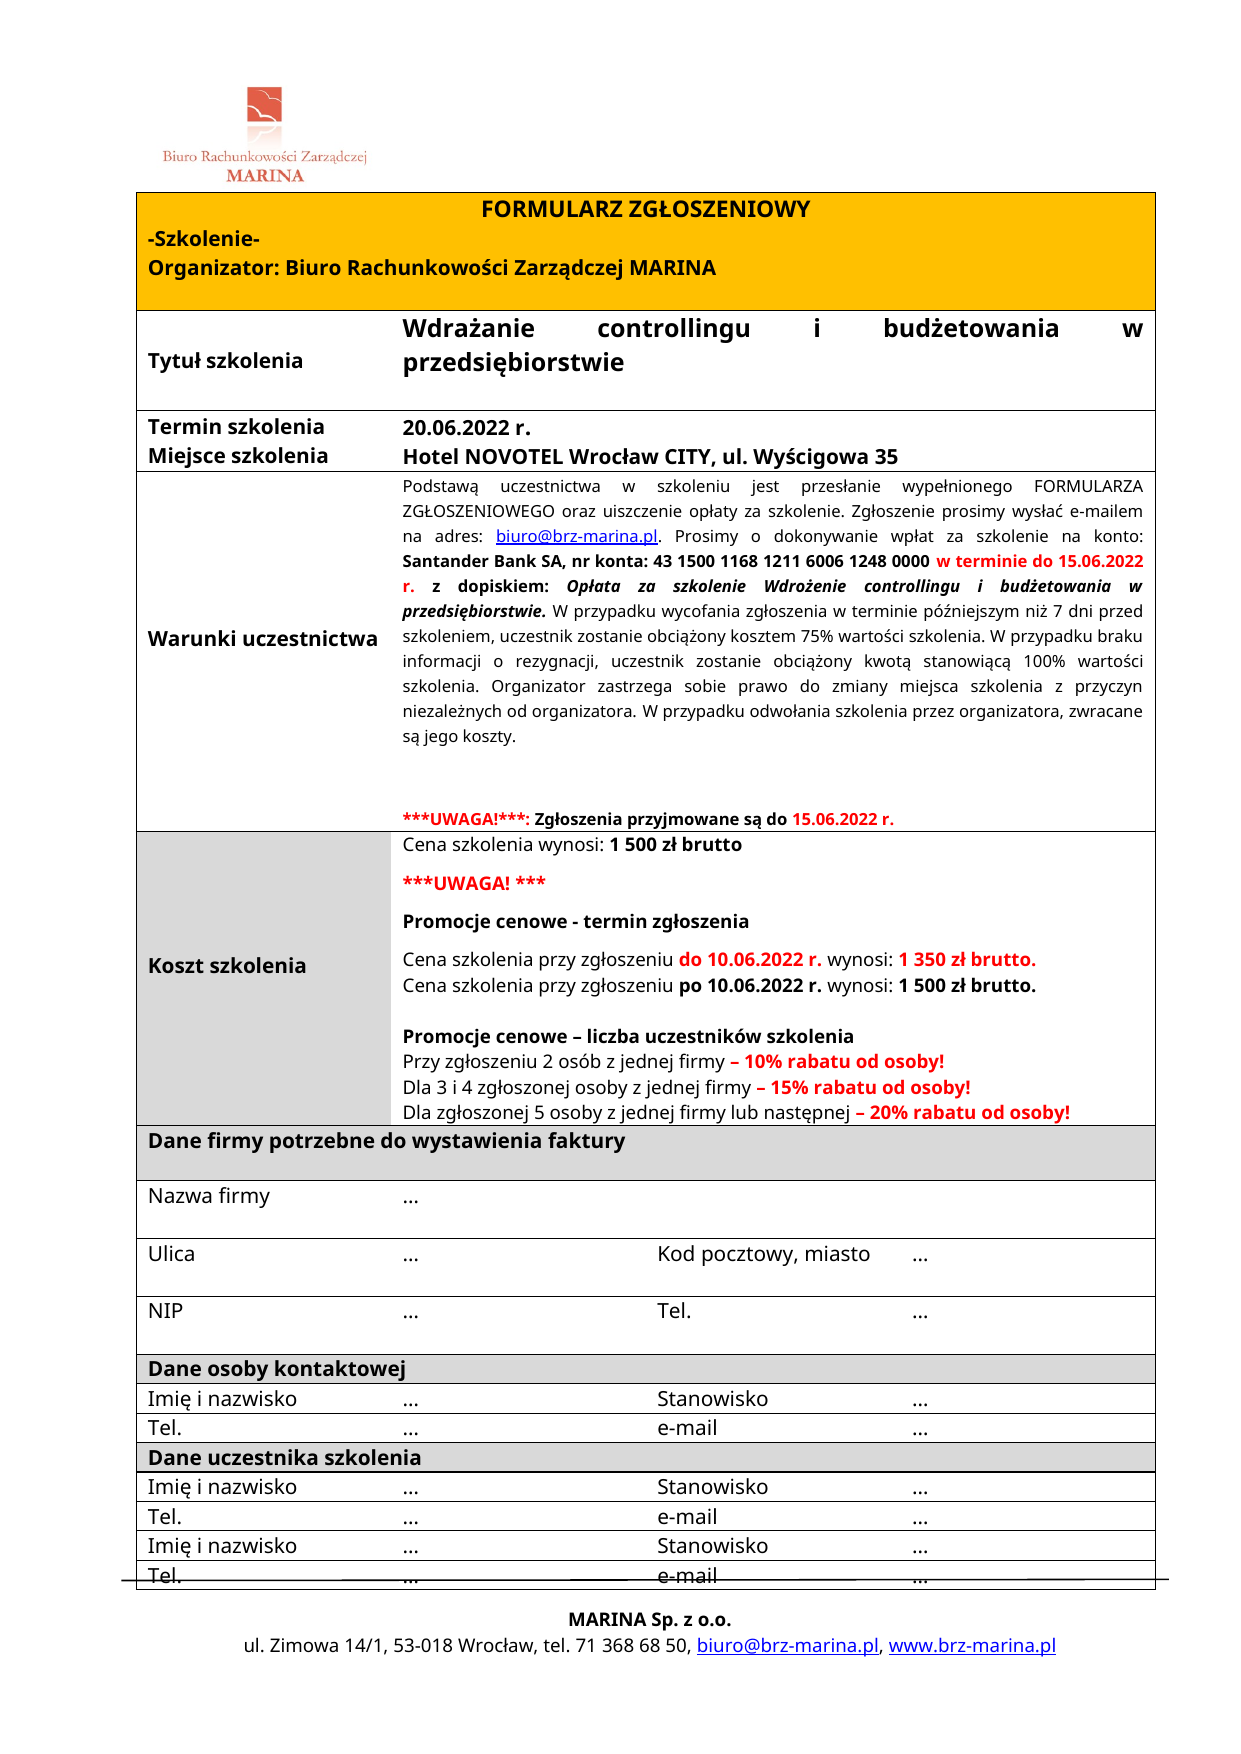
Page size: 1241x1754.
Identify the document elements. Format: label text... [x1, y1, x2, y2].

table_cell Dane firmy potrzebne do wystawienia faktury [137, 1126, 1155, 1180]
table_cell Warunki uczestnictwa [137, 472, 391, 831]
table_cell Tel. [646, 1297, 901, 1353]
table_cell … [901, 1473, 1155, 1501]
table_cell Cena szkolenia wynosi: 1 500 zł brutto ***UWAGA! *** Promocje cenowe - termin zgłoszenia Cena szkolenia przy zgłoszeniu do 10.06.2022 r. wynosi: 1 350 zł brutto. Cena szkolenia przy zgłoszeniu po 10.06.2022 r. wynosi: 1 500 zł brutto. Promocje cenowe – liczba uczestników szkolenia Przy zgłoszeniu 2 osób z jednej firmy – 10% rabatu od osoby! Dla 3 i 4 zgłoszonej osoby z jednej firmy – 15% rabatu od osoby! Dla zgłoszonej 5 osoby z jednej firmy lub następnej – 20% rabatu od osoby! [391, 832, 1155, 1125]
table_cell Koszt szkolenia [137, 832, 391, 1125]
table_cell Tel. [137, 1502, 391, 1530]
table_cell 20.06.2022 r. Hotel NOVOTEL Wrocław CITY, ul. Wyścigowa 35 [391, 411, 1155, 471]
table_cell e-mail [646, 1502, 901, 1530]
table_cell Dane osoby kontaktowej [137, 1355, 1155, 1383]
table_cell … [901, 1531, 1155, 1560]
table_cell … [391, 1561, 646, 1579]
table_cell Kod pocztowy, miasto [646, 1239, 901, 1296]
table_cell … [391, 1502, 646, 1530]
table_cell Stanowisko [646, 1531, 901, 1560]
table_cell e-mail [646, 1414, 901, 1442]
table_cell … [391, 1473, 646, 1501]
table_cell … [901, 1502, 1155, 1530]
table_cell … [901, 1297, 1155, 1353]
table_cell Termin szkolenia Miejsce szkolenia [137, 411, 391, 471]
table_cell … [391, 1581, 646, 1589]
table_cell Stanowisko [646, 1384, 901, 1412]
table_cell … [391, 1414, 646, 1442]
table_cell NIP [137, 1297, 391, 1353]
table_cell … [901, 1581, 1155, 1589]
table_cell Imię i nazwisko [137, 1384, 391, 1412]
table_header FORMULARZ ZGŁOSZENIOWY -Szkolenie- Organizator: Biuro Rachunkowości Zarządczej MARINA [137, 193, 1155, 310]
table_cell Tel. [137, 1414, 391, 1442]
table_cell Ulica [137, 1239, 391, 1296]
table_cell Wdrażanie controllingu i budżetowania w przedsiębiorstwie [391, 311, 1155, 410]
table_cell Nazwa firmy [137, 1181, 391, 1238]
table_cell Dane uczestnika szkolenia [137, 1443, 1155, 1471]
table_cell Imię i nazwisko [137, 1531, 391, 1560]
table_cell … [391, 1297, 646, 1353]
table_cell e-mail [646, 1581, 901, 1589]
table_cell Tytuł szkolenia [137, 311, 391, 410]
table_cell Tel. [137, 1582, 391, 1589]
table_cell Podstawą uczestnictwa w szkoleniu jest przesłanie wypełnionego FORMULARZA ZGŁOSZENIOWEGO oraz uiszczenie opłaty za szkolenie. Zgłoszenie prosimy wysłać e-mailem na adres: biuro@brz-marina.pl. Prosimy o dokonywanie wpłat za szkolenie na konto: Santander Bank SA, nr konta: 43 1500 1168 1211 6006 1248 0000 w terminie do 15.06.2022 r. z dopiskiem: Opłata za szkolenie Wdrożenie controllingu i budżetowania w przedsiębiorstwie. W przypadku wycofania zgłoszenia w terminie późniejszym niż 7 dni przed szkoleniem, uczestnik zostanie obciążony kosztem 75% wartości szkolenia. W przypadku braku informacji o rezygnacji, uczestnik zostanie obciążony kwotą stanowiącą 100% wartości szkolenia. Organizator zastrzega sobie prawo do zmiany miejsca szkolenia z przyczyn niezależnych od organizatora. W przypadku odwołania szkolenia przez organizatora, zwracane są jego koszty. ***UWAGA!***: Zgłoszenia przyjmowane są do 15.06.2022 r. [391, 472, 1155, 831]
table_cell … [391, 1181, 1155, 1238]
table_cell … [391, 1531, 646, 1560]
table_cell … [391, 1239, 646, 1296]
table_cell … [901, 1414, 1155, 1442]
table_cell … [901, 1239, 1155, 1296]
table_cell … [901, 1561, 1155, 1578]
table_cell e-mail [646, 1561, 901, 1579]
table_cell … [391, 1384, 646, 1412]
table_cell Stanowisko [646, 1473, 901, 1501]
table_cell … [901, 1384, 1155, 1412]
table_cell Tel. [137, 1561, 391, 1579]
table_cell Imię i nazwisko [137, 1473, 391, 1501]
